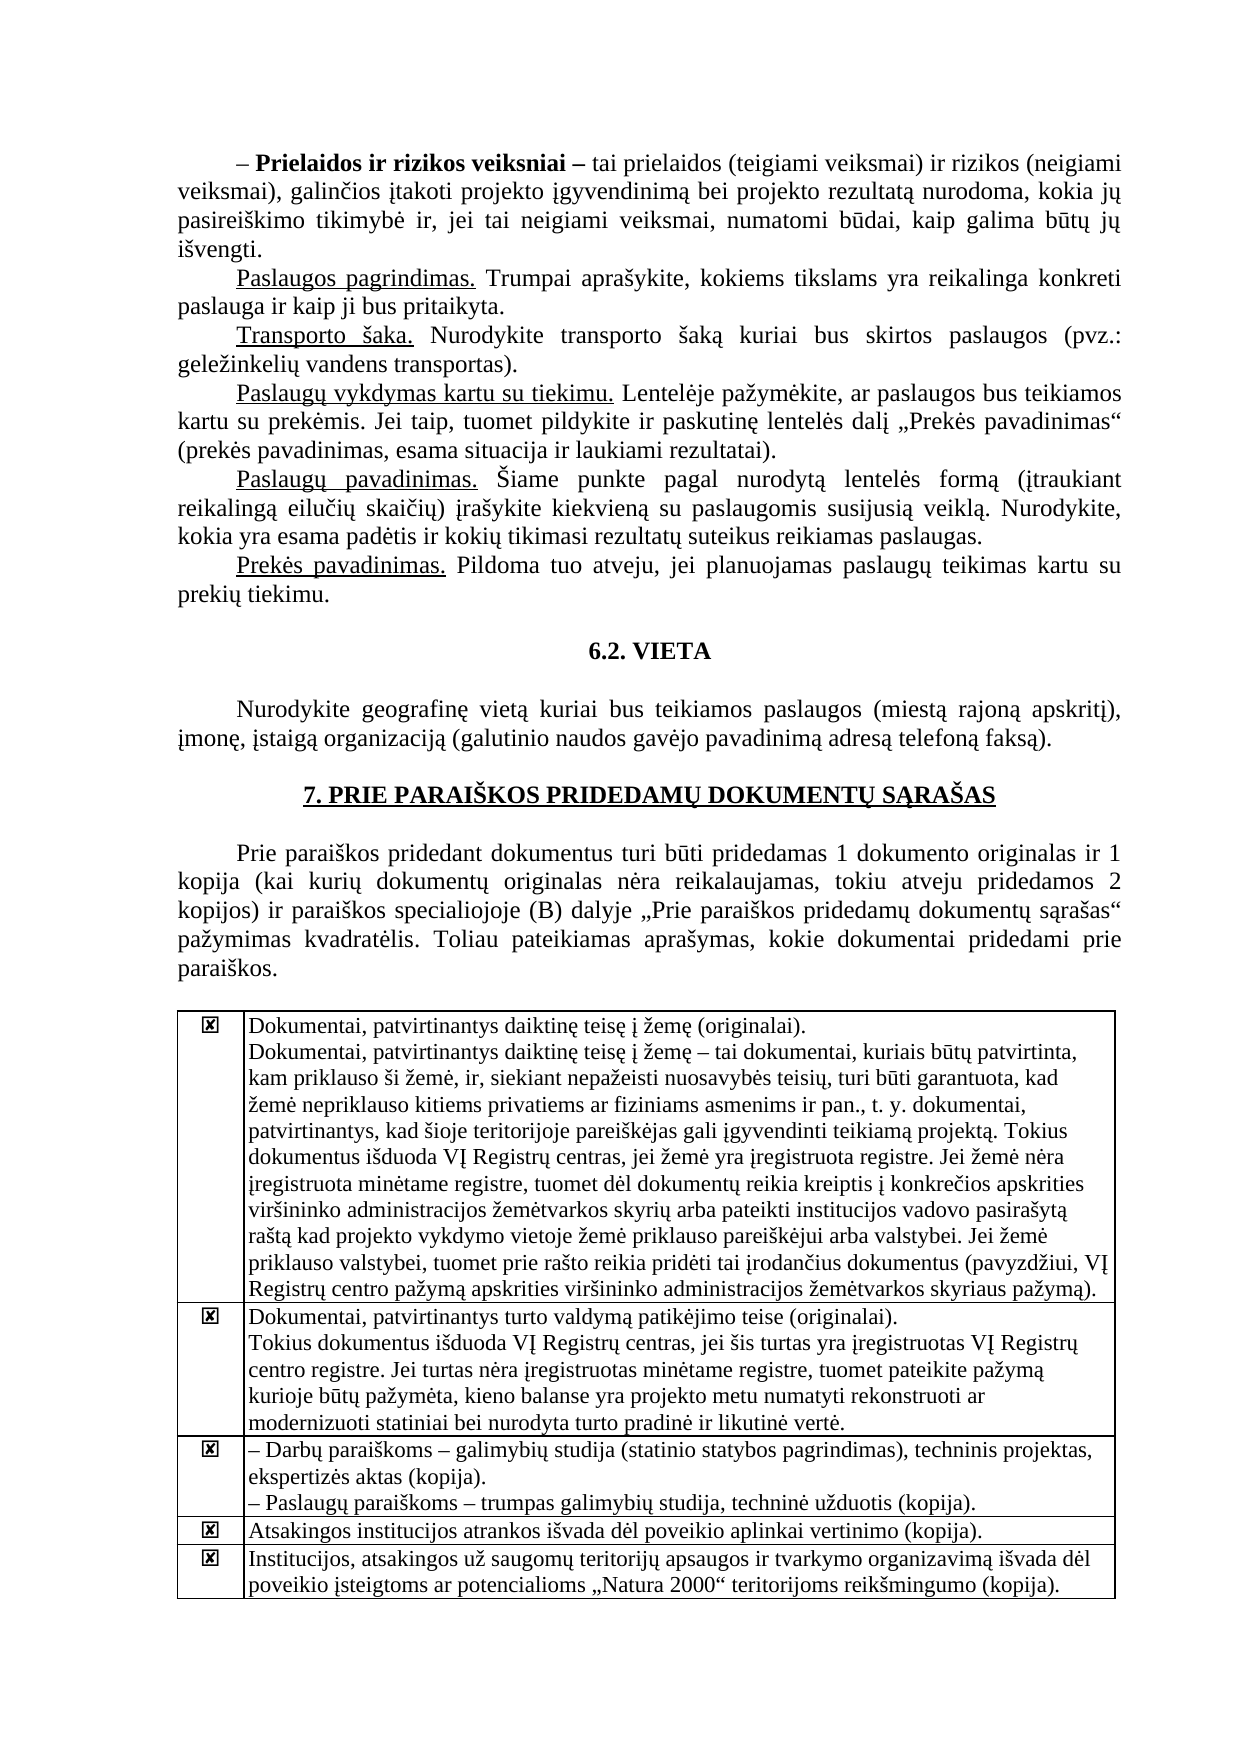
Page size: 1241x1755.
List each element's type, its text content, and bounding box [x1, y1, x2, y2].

table_cell – Darbų paraiškoms – galimybių studija (statinio statybos pagrindimas), techninis projektas, ekspertizės aktas (kopija). – Paslaugų paraiškoms – trumpas galimybių studija, techninė užduotis (kopija). [245, 1437, 1114, 1516]
text Prekės pavadinimas. Pildoma tuo atveju, jei planuojamas paslaugų teikimas kartu su prekių tiekimu. [177, 550, 1122, 608]
text 7. PRIE PARAIŠKOS PRIDEDAMŲ DOKUMENTŲ SĄRAŠAS [177, 780, 1122, 809]
table_cell [X] [178, 1303, 243, 1435]
table_cell [X] [178, 1437, 243, 1516]
table_header Dokumentai, patvirtinantys daiktinę teisę į žemę (originalai). Dokumentai, patvirtinantys daiktinę teisę į žemę – tai dokumentai, kuriais būtų patvirtinta, kam priklauso ši žemė, ir, siekiant nepažeisti nuosavybės teisių, turi būti garantuota, kad žemė nepriklauso kitiems privatiems ar fiziniams asmenims ir pan., t. y. dokumentai, patvirtinantys, kad šioje teritorijoje pareiškėjas gali įgyvendinti teikiamą projektą. Tokius dokumentus išduoda VĮ Registrų centras, jei žemė yra įregistruota registre. Jei žemė nėra įregistruota minėtame registre, tuomet dėl dokumentų reikia kreiptis į konkrečios apskrities viršininko administracijos žemėtvarkos skyrių arba pateikti institucijos vadovo pasirašytą raštą kad projekto vykdymo vietoje žemė priklauso pareiškėjui arba valstybei. Jei žemė priklauso valstybei, tuomet prie rašto reikia pridėti tai įrodančius dokumentus (pavyzdžiui, VĮ Registrų centro pažymą apskrities viršininko administracijos žemėtvarkos skyriaus pažymą). [245, 1012, 1114, 1302]
text Nurodykite geografinę vietą kuriai bus teikiamos paslaugos (miestą rajoną apskritį), įmonę, įstaigą organizaciją (galutinio naudos gavėjo pavadinimą adresą telefoną faksą). [177, 694, 1122, 751]
table_cell Dokumentai, patvirtinantys turto valdymą patikėjimo teise (originalai). Tokius dokumentus išduoda VĮ Registrų centras, jei šis turtas yra įregistruotas VĮ Registrų centro registre. Jei turtas nėra įregistruotas minėtame registre, tuomet pateikite pažymą kurioje būtų pažymėta, kieno balanse yra projekto metu numatyti rekonstruoti ar modernizuoti statiniai bei nurodyta turto pradinė ir likutinė vertė. [245, 1303, 1114, 1435]
table_cell [1116, 1516, 1122, 1543]
text – Prielaidos ir rizikos veiksniai – tai prielaidos (teigiami veiksmai) ir rizikos (neigiami veiksmai), galinčios įtakoti projekto įgyvendinimą bei projekto rezultatą nurodoma, kokia jų pasireiškimo tikimybė ir, jei tai neigiami veiksmai, numatomi būdai, kaip galima būtų jų išvengti. [177, 148, 1122, 263]
text 6.2. VIETA [177, 636, 1122, 665]
table_cell Atsakingos institucijos atrankos išvada dėl poveikio aplinkai vertinimo (kopija). [245, 1517, 1114, 1543]
text Paslaugų vykdymas kartu su tiekimu. Lentelėje pažymėkite, ar paslaugos bus teikiamos kartu su prekėmis. Jei taip, tuomet pildykite ir paskutinę lentelės dalį „Prekės pavadinimas“ (prekės pavadinimas, esama situacija ir laukiami rezultatai). [177, 378, 1122, 464]
table_cell [1116, 1435, 1122, 1516]
table_header [1116, 1010, 1122, 1302]
text Prie paraiškos pridedant dokumentus turi būti pridedamas 1 dokumento originalas ir 1 kopija (kai kurių dokumentų originalas nėra reikalaujamas, tokiu atveju pridedamos 2 kopijos) ir paraiškos specialiojoje (B) dalyje „Prie paraiškos pridedamų dokumentų sąrašas“ pažymimas kvadratėlis. Toliau pateikiamas aprašymas, kokie dokumentai pridedami prie paraiškos. [177, 838, 1122, 981]
text Transporto šaka. Nurodykite transporto šaką kuriai bus skirtos paslaugos (pvz.: geležinkelių vandens transportas). [177, 320, 1122, 378]
table_cell [X] [178, 1517, 243, 1543]
table_cell [X] [178, 1545, 243, 1598]
text Paslaugų pavadinimas. Šiame punkte pagal nurodytą lentelės formą (įtraukiant reikalingą eilučių skaičių) įrašykite kiekvieną su paslaugomis susijusią veiklą. Nurodykite, kokia yra esama padėtis ir kokių tikimasi rezultatų suteikus reikiamas paslaugas. [177, 464, 1122, 550]
table_cell [1116, 1544, 1122, 1598]
text Paslaugos pagrindimas. Trumpai aprašykite, kokiems tikslams yra reikalinga konkreti paslauga ir kaip ji bus pritaikyta. [177, 263, 1122, 320]
table_cell Institucijos, atsakingos už saugomų teritorijų apsaugos ir tvarkymo organizavimą išvada dėl poveikio įsteigtoms ar potencialioms „Natura 2000“ teritorijoms reikšmingumo (kopija). [245, 1545, 1114, 1598]
table_header [X] [178, 1012, 243, 1302]
table_cell [1116, 1302, 1122, 1435]
